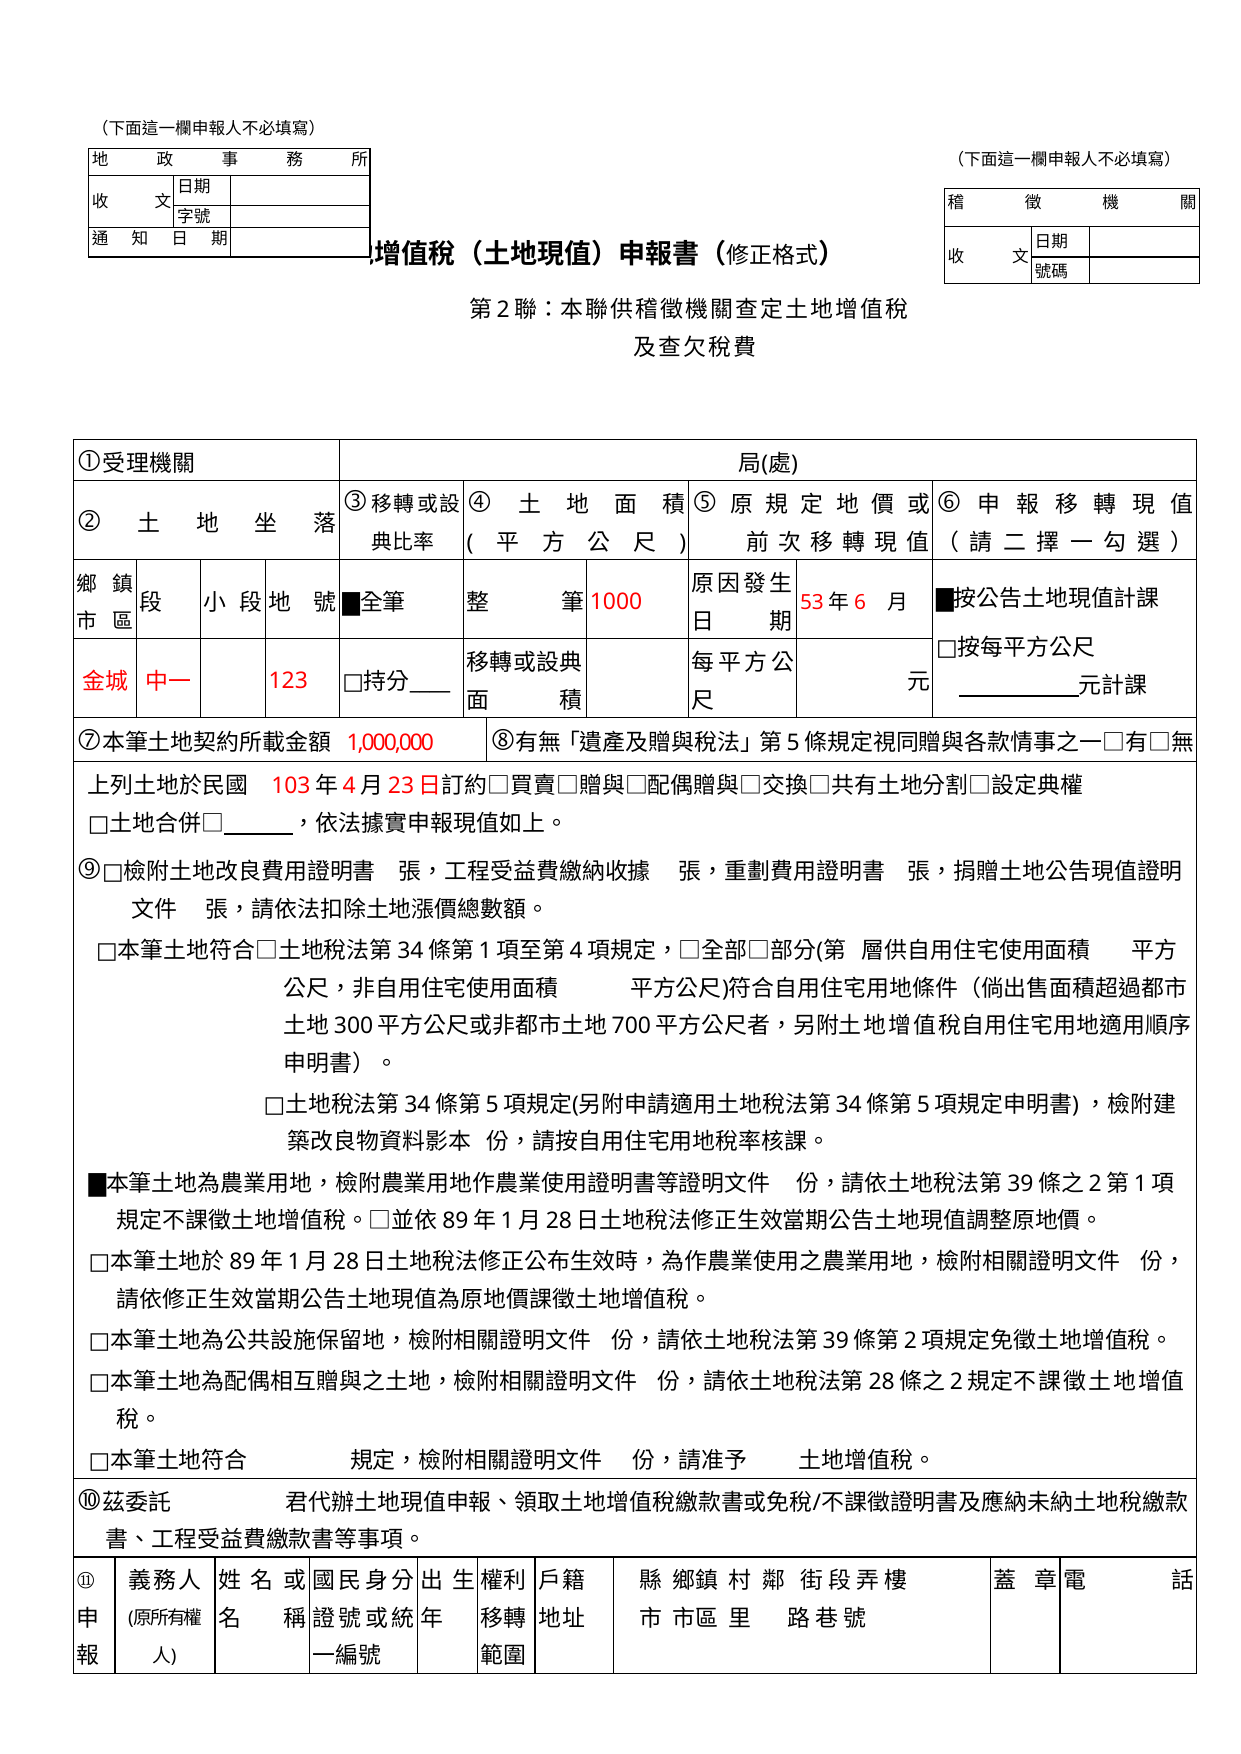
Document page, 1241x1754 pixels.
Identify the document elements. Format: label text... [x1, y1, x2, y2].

table_cell 字號 [174, 206, 230, 227]
table_cell 每平方公尺 [689, 639, 796, 717]
table_cell □持分____ [340, 639, 463, 717]
table_cell 整筆 [464, 560, 586, 638]
table_cell 號碼 [1032, 258, 1089, 282]
table_cell [1090, 258, 1199, 282]
table_cell 義務人 (原所有權人) [116, 1558, 214, 1673]
table_cell [201, 639, 265, 717]
table_cell 段 [137, 560, 200, 638]
table_cell 收文 [89, 176, 173, 227]
table_cell 移轉或設典比率 [340, 481, 463, 559]
table_cell 中一 [137, 639, 200, 717]
table_header （下面這一欄申報人不必填寫） [944, 145, 1199, 187]
table_cell [1090, 227, 1199, 256]
table_cell 地政事務所 [89, 149, 369, 175]
table_cell ▇按公告土地現值計課 □按每平方公尺 元計課 [933, 560, 1196, 717]
table_cell 有無「遺產及贈與稅法」第5條規定視同贈與各款情事之一□有□無 [487, 718, 1196, 761]
table_cell 鄉鎮 市區 [74, 560, 136, 638]
table_cell 電話 [1061, 1558, 1196, 1673]
table_cell 收文 [945, 227, 1031, 282]
table_cell 元 [797, 639, 932, 717]
table_cell 123 [266, 639, 339, 717]
table_header （下面這一欄申報人不必填寫） [89, 118, 370, 148]
table_cell 通知日期 [89, 228, 230, 256]
table_cell [231, 228, 369, 256]
table_cell ⑪申報 [74, 1558, 114, 1673]
table_cell [231, 176, 369, 205]
table_cell 原因發生 日期 [689, 560, 796, 638]
table_cell 金城 [74, 639, 136, 717]
table_cell 姓名或 名稱 [216, 1558, 309, 1673]
table_cell 權利移轉範圍 [478, 1558, 534, 1673]
table_cell 本筆土地契約所載金額 1,000,000 [74, 718, 486, 761]
table_cell 地號 [266, 560, 339, 638]
table_cell 日期 [1032, 227, 1089, 256]
table_cell 小段 [201, 560, 265, 638]
table_cell 原規定地價或 前次移轉現值 [689, 481, 932, 559]
table_cell 1000 [587, 560, 688, 638]
table_cell 移轉或設典 面積 [464, 639, 586, 717]
table_cell 出生年 [418, 1558, 477, 1673]
table_cell 國民身分證號或統一編號 [310, 1558, 417, 1673]
table_cell 申報移轉現值 （請二擇一勾選） [933, 481, 1196, 559]
table_cell 土地面積 (平方公尺) [464, 481, 688, 559]
table_cell 稽徵機關 [945, 189, 1199, 226]
text 土地增值稅（土地現值）申報書（修正格式） [89, 214, 1166, 289]
table_header 局(處) [340, 440, 1196, 480]
table_cell 縣 鄉鎮 村 鄰 街 段 弄 樓 市 市區 里 路 巷 號 [614, 1558, 990, 1673]
table_cell 茲委託 君代辦土地現值申報、領取土地增值稅繳款書或免稅/不課徵證明書及應納未納土地稅繳款書、工程受益費繳款書等事項。 [74, 1479, 1196, 1556]
table_cell 蓋章 [991, 1558, 1059, 1673]
table_cell [231, 206, 369, 227]
table_cell 土地坐落 [74, 481, 339, 559]
text 第2聯：本聯供稽徵機關查定土地增值稅 [89, 289, 1152, 326]
table_cell 戶籍 地址 [536, 1558, 613, 1673]
text 及查欠稅費 [89, 326, 1152, 364]
table_cell 53年6 月 [797, 560, 932, 638]
table_cell [587, 639, 688, 717]
table_cell ▇全筆 [340, 560, 463, 638]
table_cell 上列土地於民國 103年4月23日訂約□買賣□贈與□配偶贈與□交換□共有土地分割□設定典權 □土地合併□ ，依法據實申報現值如上。 □檢附土地改良費用證明書 張，工程受益費繳納收據 張，重劃費用證明書 張，捐贈土地公告現值證明文件 張，請依法扣除土地漲價總數額。 □本筆土地符合□土地稅法第34條第1項至第4項規定，□全部□部分(第 層供自用住宅使用面積 平方公尺，非自用住宅使用面積 平方公尺)符合自用住宅用地條件（倘出售面積超過都市土地300平方公尺或非都市土地700平方公尺者，另附土地增值稅自用住宅用地適用順序申明書）。 □土地稅法第34條第5項規定(另附申請適用土地稅法第34條第5項規定申明書) ，檢附建築改良物資料影本 份，請按自用住宅用地稅率核課。 ▇本筆土地為農業用地，檢附農業用地作農業使用證明書等證明文件 份，請依土地稅法第39條之2第1項規定不課徵土地增值稅。□並依89年1月28日土地稅法修正生效當期公告土地現值調整原地價。 □本筆土地於89年1月28日土地稅法修正公布生效時，為作農業使用之農業用地，檢附相關證明文件 份，請依修正生效當期公告土地現值為原地價課徵土地增值稅。 □本筆土地為公共設施保留地，檢附相關證明文件 份，請依土地稅法第39條第2項規定免徵土地增值稅。 □本筆土地為配偶相互贈與之土地，檢附相關證明文件 份，請依土地稅法第28條之2規定不課徵土地增值稅。 □本筆土地符合 規定，檢附相關證明文件 份，請准予 土地增值稅。 [74, 762, 1196, 1477]
table_cell 日期 [174, 176, 230, 205]
table_header 受理機關 [74, 440, 339, 480]
